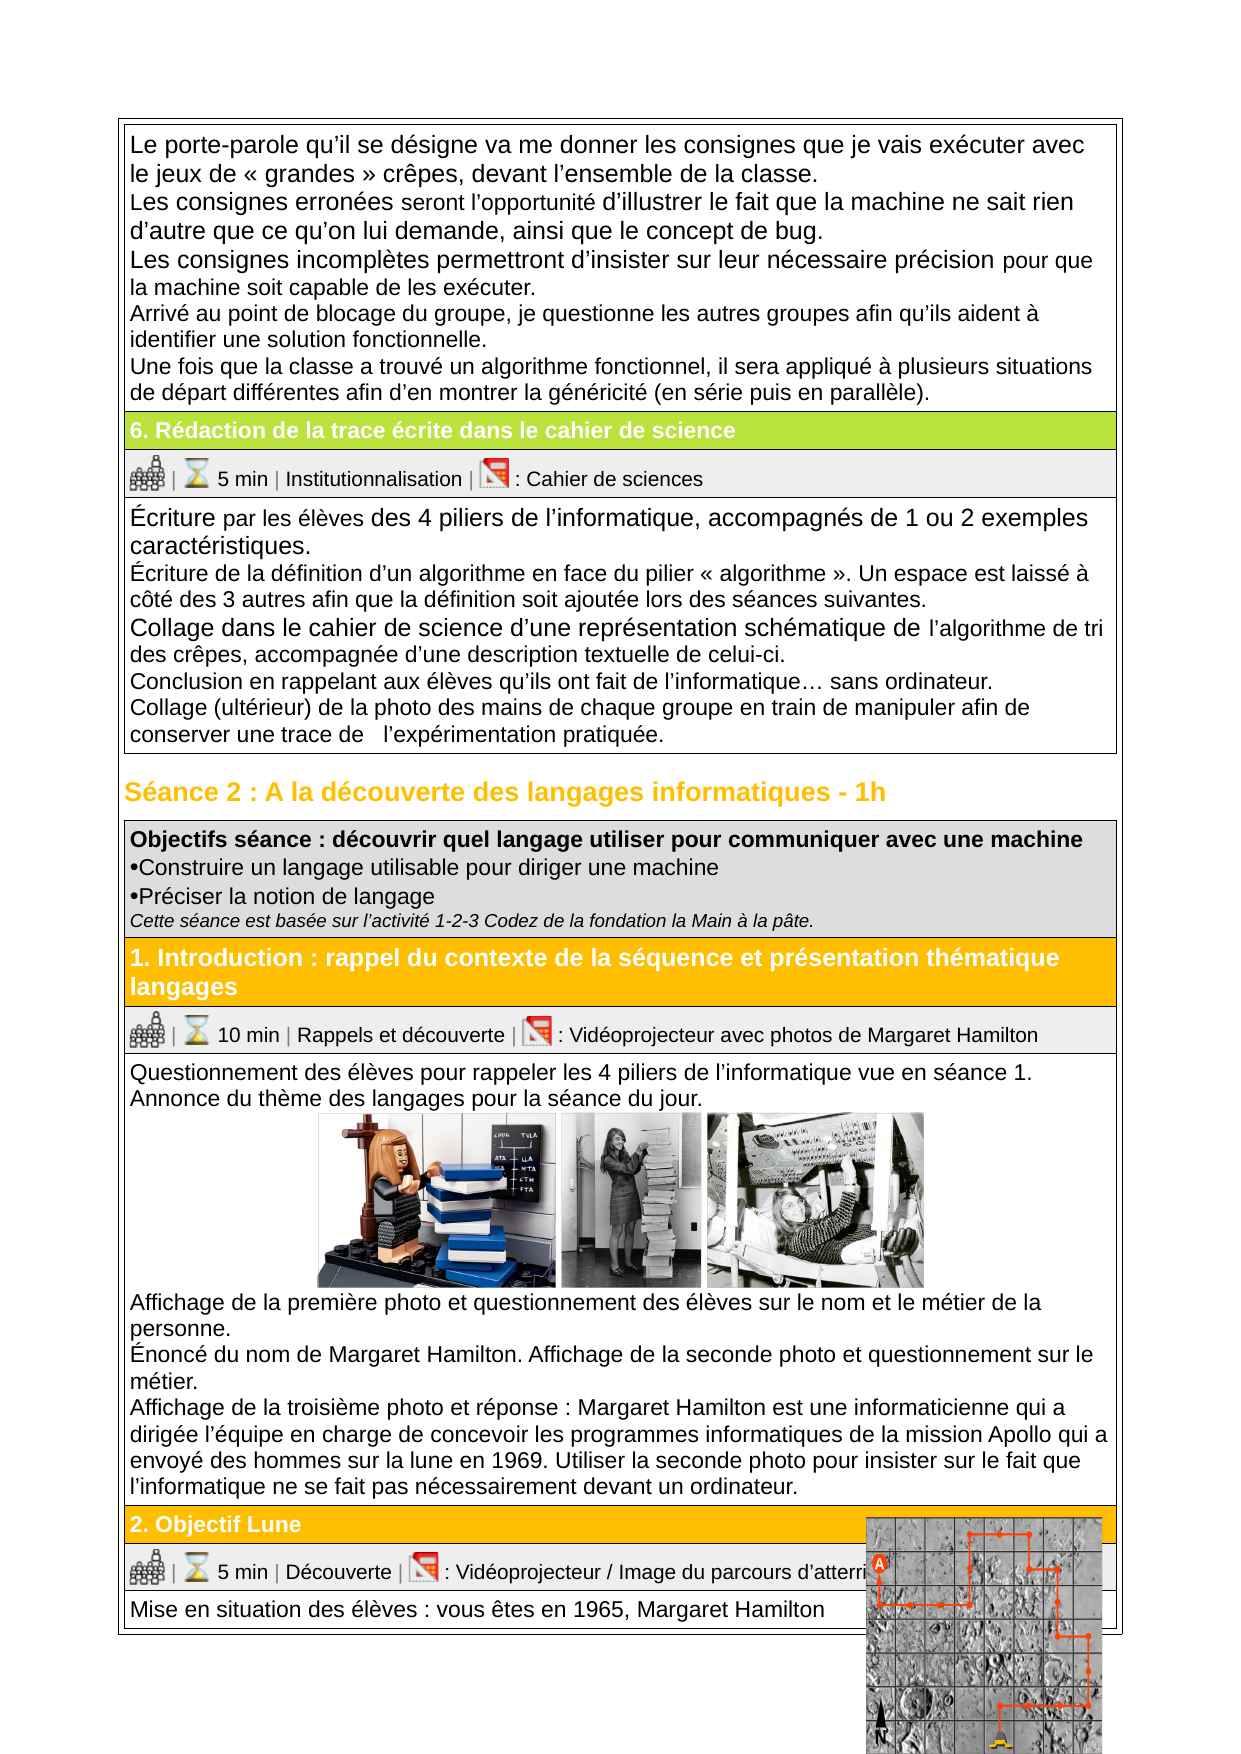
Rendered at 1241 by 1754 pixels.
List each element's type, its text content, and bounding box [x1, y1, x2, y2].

picture [479, 458, 509, 488]
picture [182, 458, 212, 488]
table_cell Mise en situation des élèves : vous êtes en 1965, Margaret Hamilton [125, 1591, 866, 1628]
picture [129, 1549, 166, 1585]
table_cell | 10 min | Rappels et découverte | : Vidéoprojecteur avec photos de Margaret Hamilton [125, 1007, 1116, 1053]
table_cell Questionnement des élèves pour rappeler les 4 piliers de l’informatique vue en séance 1. Annonce du thème des langages pour la séance du jour. Affichage de la première photo et questionnement des élèves sur le nom et le métier de la personne. Énoncé du nom de Margaret Hamilton. Affichage de la seconde photo et questionnement sur le métier. Affichage de la troisième photo et réponse : Margaret Hamilton est une informaticienne qui a dirigée l’équipe en charge de concevoir les programmes informatiques de la mission Apollo qui a envoyé des hommes sur la lune en 1969. Utiliser la seconde photo pour insister sur le fait que l’informatique ne se fait pas nécessairement devant un ordinateur. [125, 1054, 1116, 1505]
picture [408, 1552, 439, 1582]
picture [866, 1517, 1103, 1754]
table_cell 2. Objectif Lune [125, 1506, 1116, 1543]
table_cell Écriture par les élèves des 4 piliers de l’informatique, accompagnés de 1 ou 2 exemples caractéristiques. Écriture de la définition d’un algorithme en face du pilier « algorithme ». Un espace est laissé à côté des 3 autres afin que la définition soit ajoutée lors des séances suivantes. Collage dans le cahier de science d’une représentation schématique de l’algorithme de tri des crêpes, accompagnée d’une description textuelle de celui-ci. Conclusion en rappelant aux élèves qu’ils ont fait de l’informatique… sans ordinateur. Collage (ultérieur) de la photo des mains de chaque groupe en train de manipuler afin de conserver une trace de l’expérimentation pratiquée. [125, 498, 1116, 753]
table_header 6. Rédaction de la trace écrite dans le cahier de science [125, 412, 1116, 449]
picture [129, 1011, 166, 1048]
picture [182, 1015, 212, 1045]
picture [522, 1016, 552, 1046]
picture [316, 1111, 925, 1289]
table_cell | 5 min | Institutionnalisation | : Cahier de sciences [125, 450, 1116, 497]
table_cell | 5 min | Découverte | : Vidéoprojecteur / Image du parcours d’atterrissage [125, 1544, 866, 1590]
table_cell Le porte-parole qu’il se désigne va me donner les consignes que je vais exécuter avec le jeux de « grandes » crêpes, devant l’ensemble de la classe. Les consignes erronées seront l’opportunité d’illustrer le fait que la machine ne sait rien d’autre que ce qu’on lui demande, ainsi que le concept de bug. Les consignes incomplètes permettront d’insister sur leur nécessaire précision pour que la machine soit capable de les exécuter. Arrivé au point de blocage du groupe, je questionne les autres groupes afin qu’ils aident à identifier une solution fonctionnelle. Une fois que la classe a trouvé un algorithme fonctionnel, il sera appliqué à plusieurs situations de départ différentes afin d’en montrer la généricité (en série puis en parallèle). [125, 125, 1116, 411]
picture [182, 1552, 212, 1582]
picture [129, 455, 166, 491]
table_cell 1. Introduction : rappel du contexte de la séquence et présentation thématique langages [125, 938, 1116, 1006]
table_header Objectifs séance : découvrir quel langage utiliser pour communiquer avec une machine Construire un langage utilisable pour diriger une machine Préciser la notion de langage Cette séance est basée sur l’activité 1-2-3 Codez de la fondation la Main à la pâte. [125, 821, 1116, 937]
